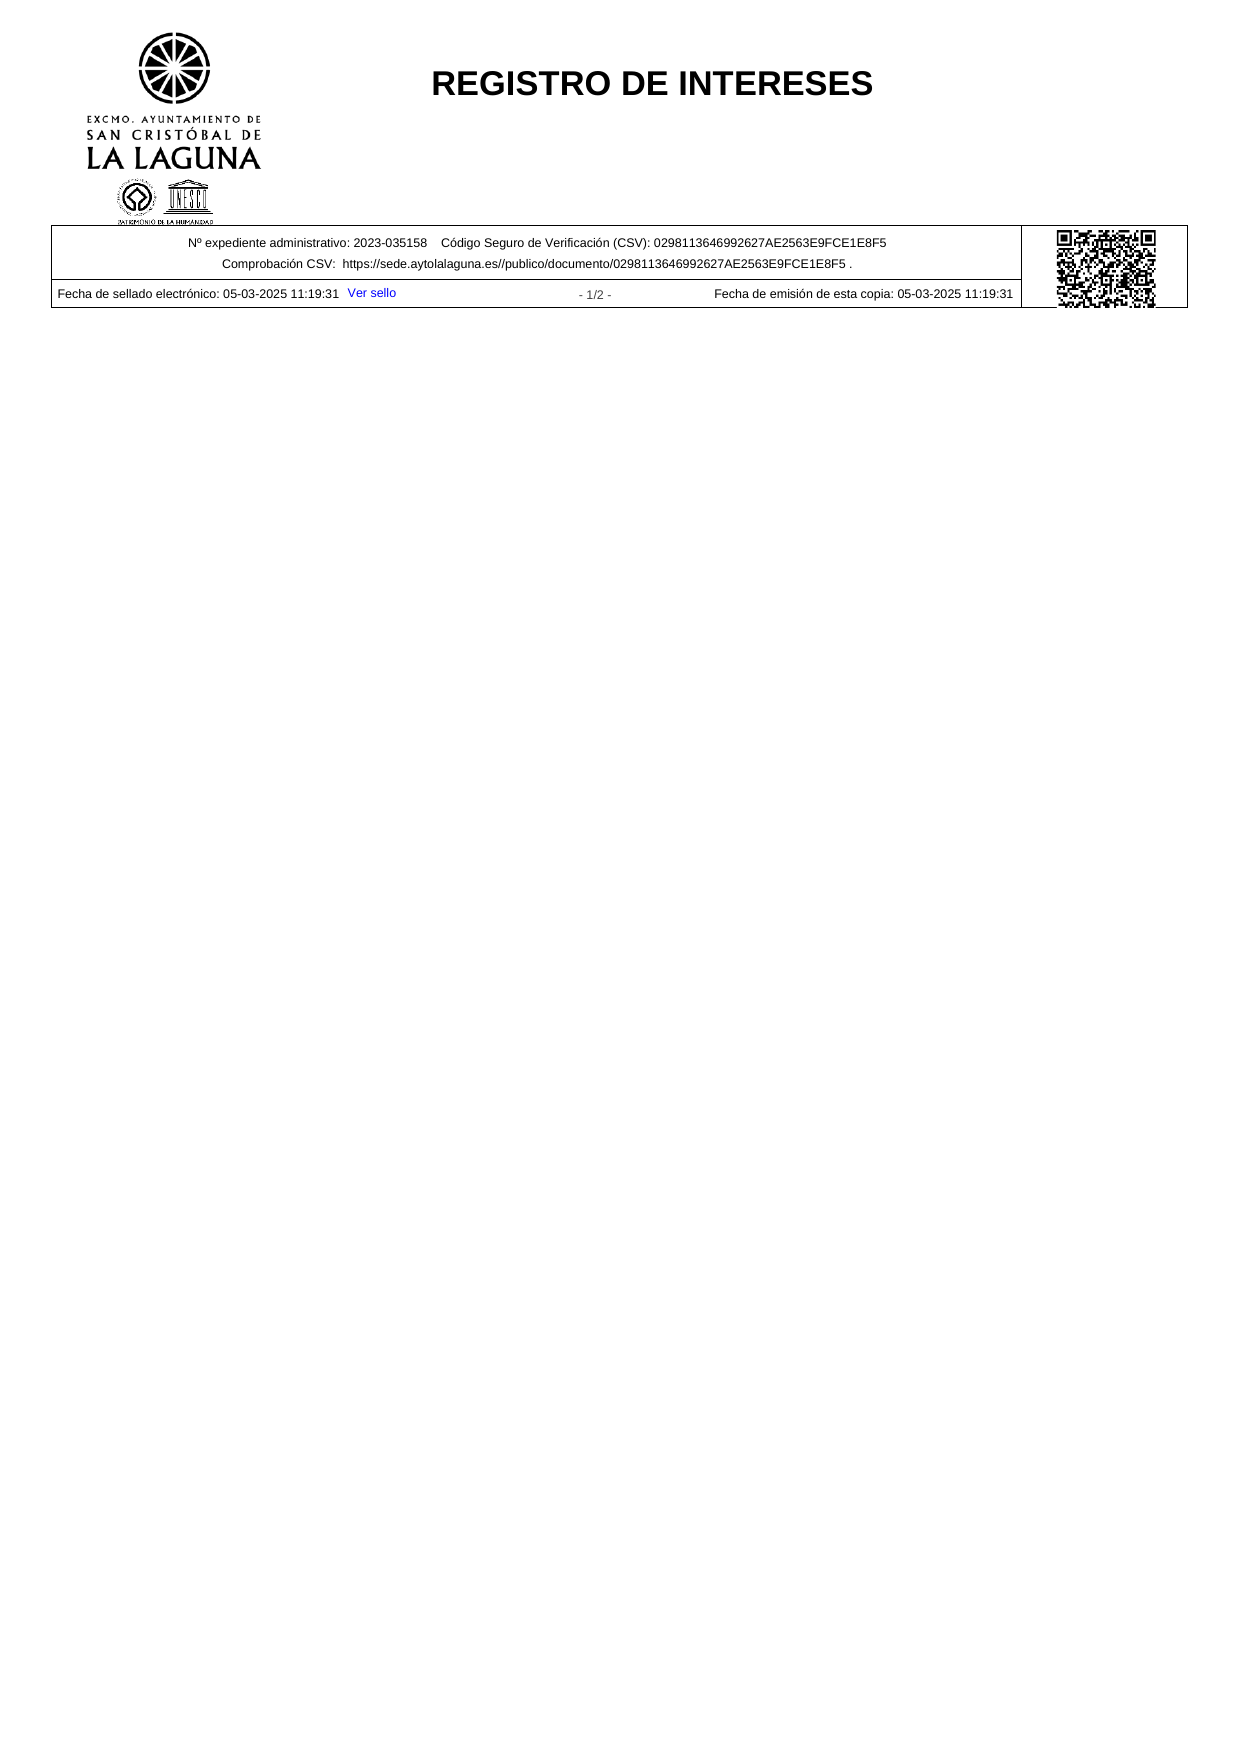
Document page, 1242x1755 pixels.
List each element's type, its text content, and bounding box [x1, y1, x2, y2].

table_cell Fecha de sellado electrónico: 05-03-2025 11:19:31 Ver sello - 1/2 - Fecha de emisión de esta copia: 05-03-2025 11:19:31 [52, 280, 1021, 307]
table_header [1022, 226, 1187, 307]
table_cell Nº expediente administrativo: 2023-035158 Código Seguro de Verificación (CSV): 0298113646992627AE2563E9FCE1E8F5 Comprobación CSV: https://sede.aytolalaguna.es//publico/documento/0298113646992627AE2563E9FCE1E8F5 . [52, 226, 1021, 279]
